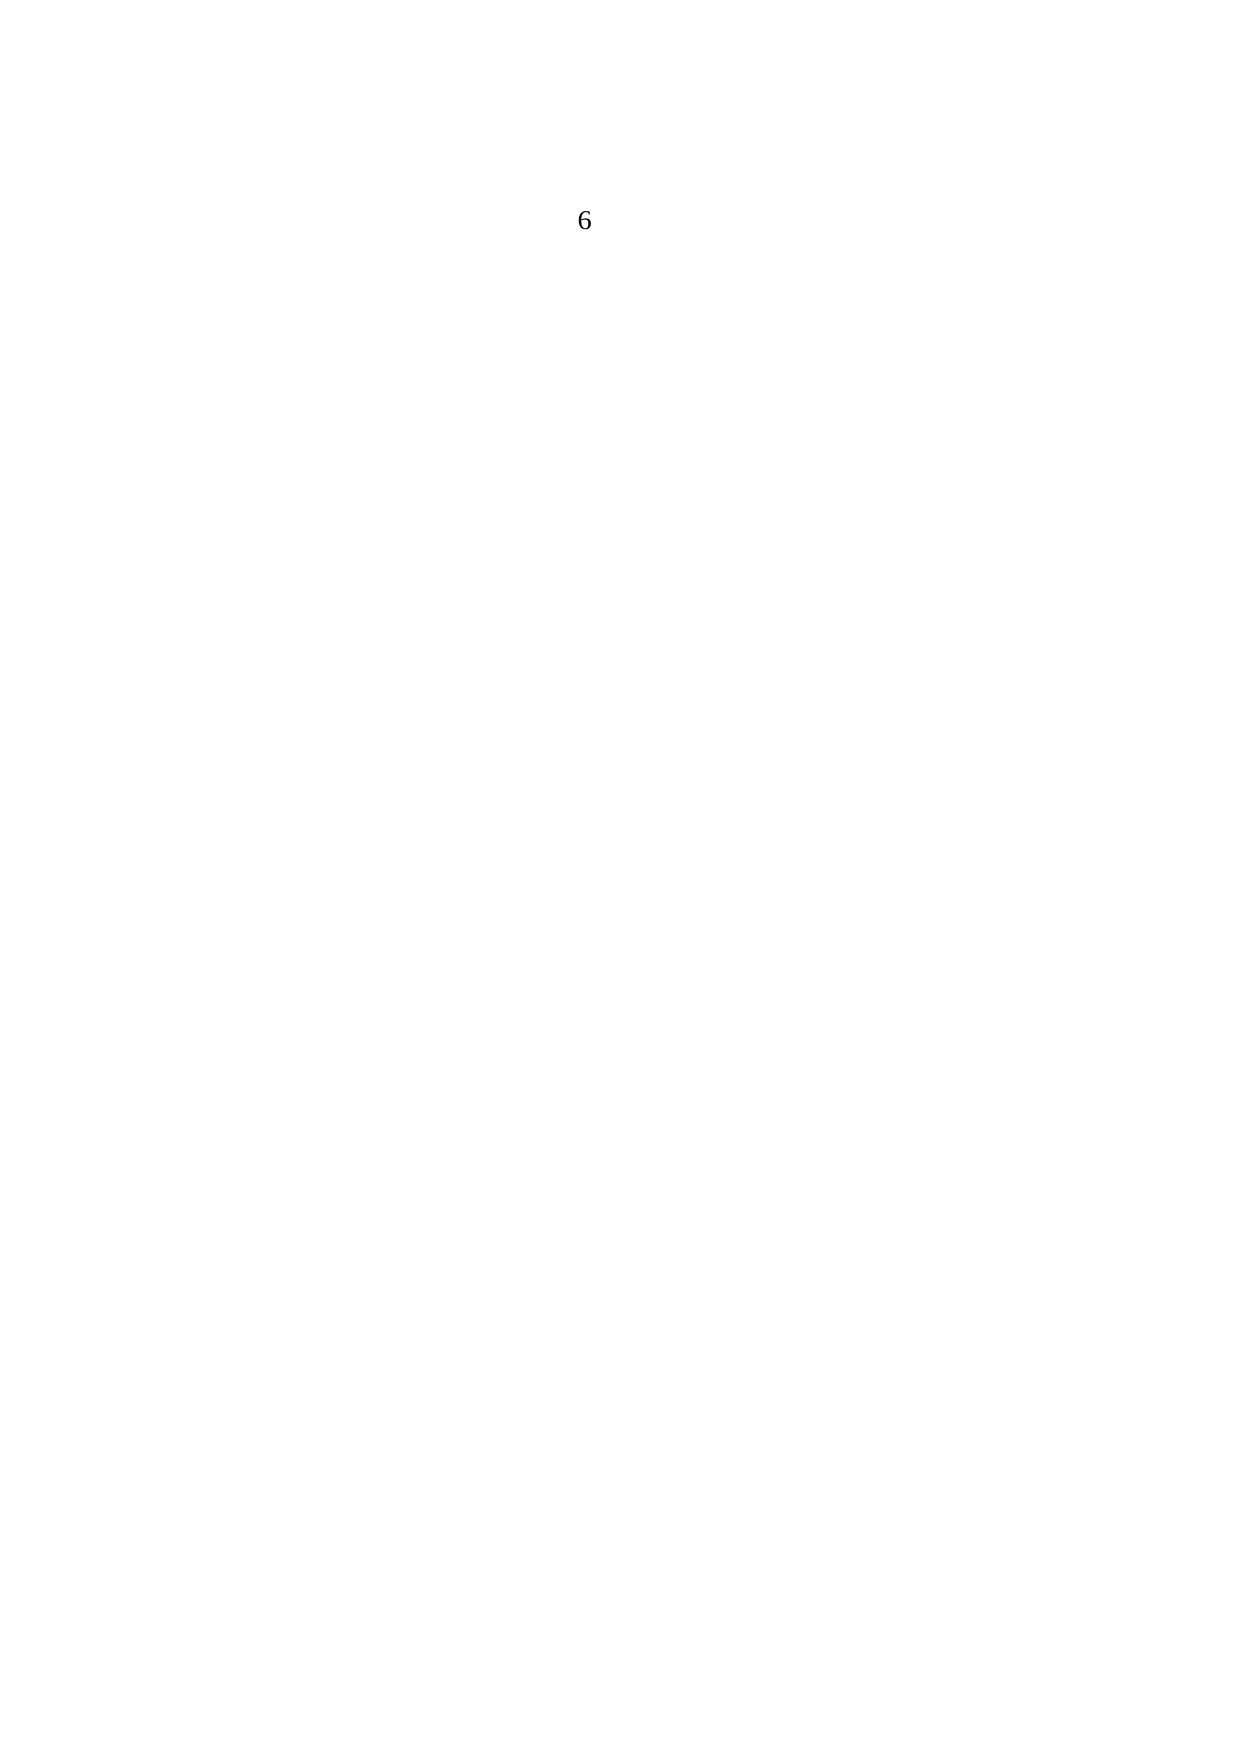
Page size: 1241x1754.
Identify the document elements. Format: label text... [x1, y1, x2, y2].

subtitle 6 [114, 204, 1054, 235]
